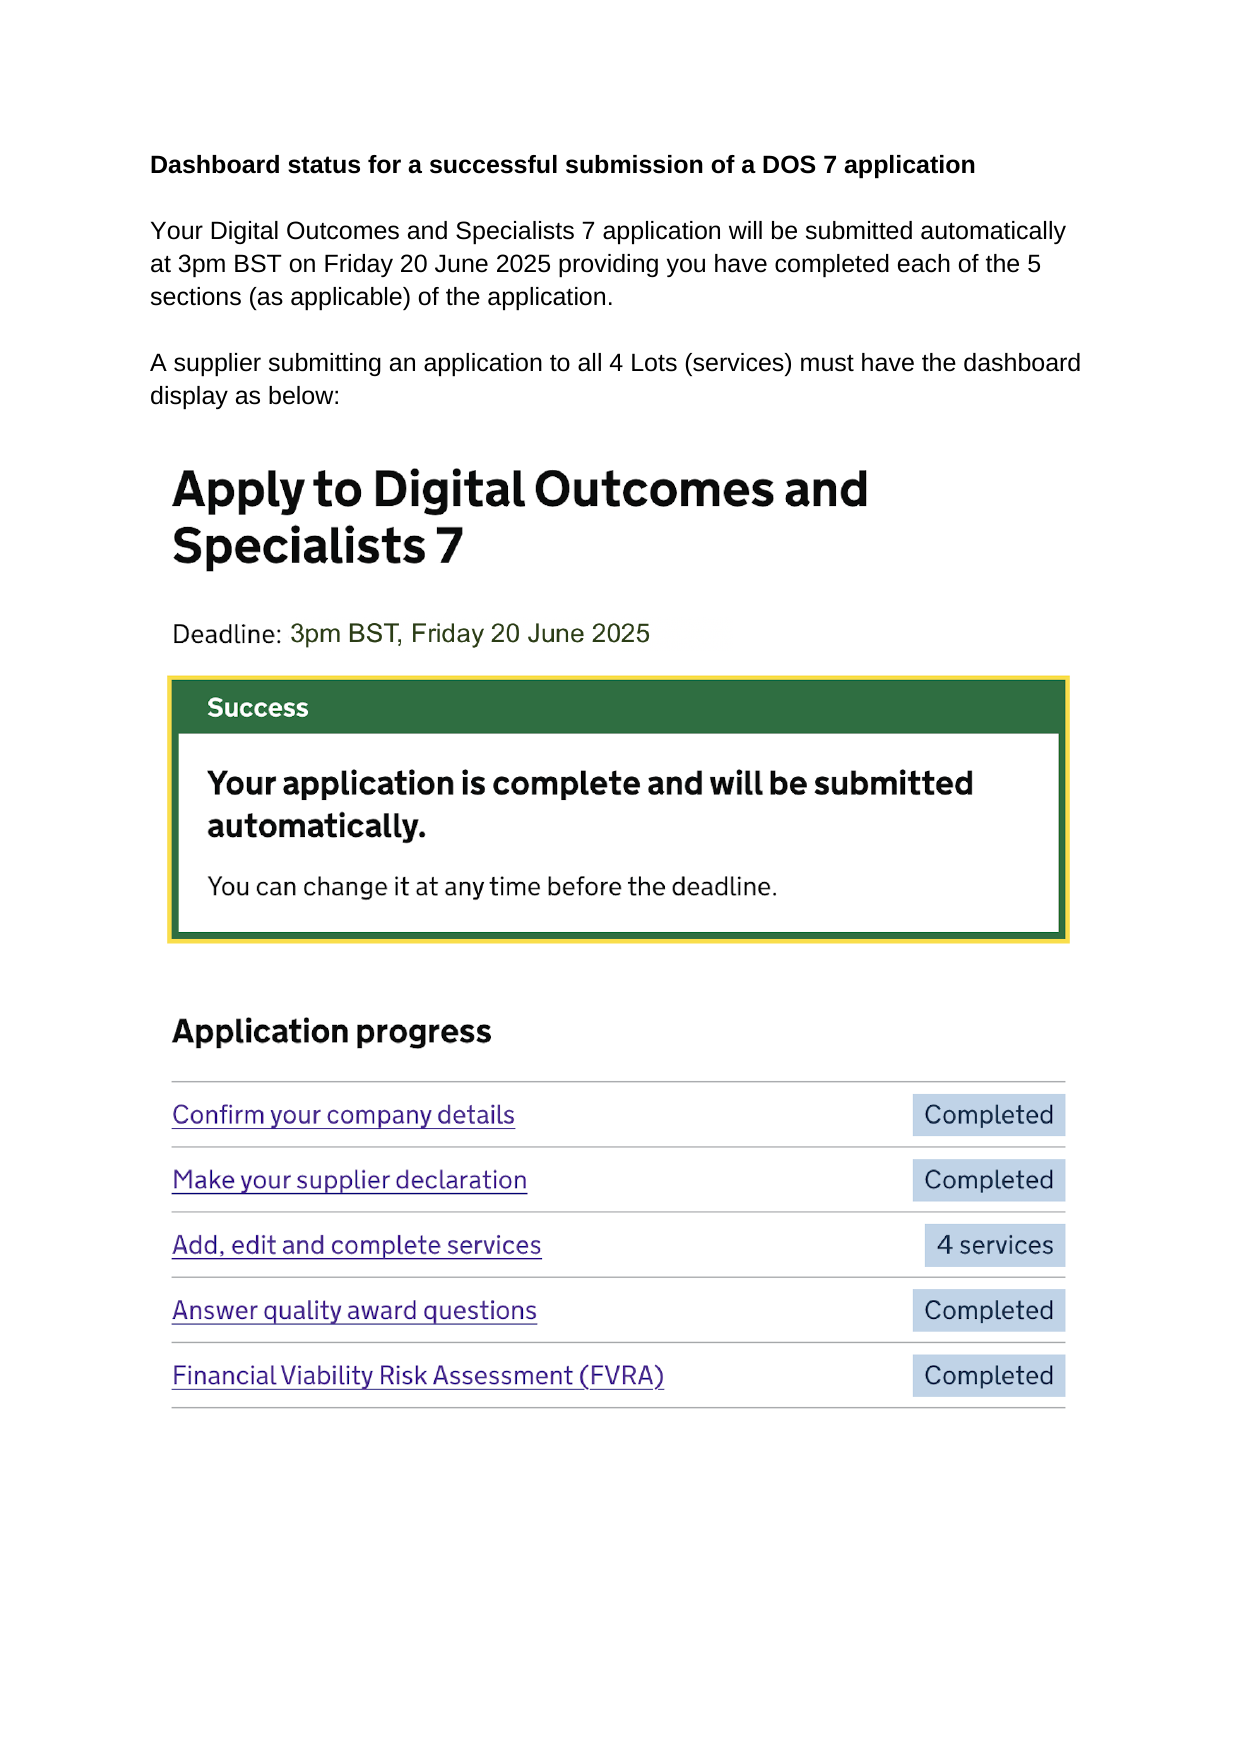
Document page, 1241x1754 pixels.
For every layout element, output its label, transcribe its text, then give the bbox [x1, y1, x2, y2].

text Dashboard status for a successful submission of a DOS 7 application [150, 150, 1091, 179]
text Your Digital Outcomes and Specialists 7 application will be submitted automatically at 3pm BST on Friday 20 June 2025 providing you have completed each of the 5 sections (as applicable) of the application. [150, 216, 1091, 311]
text A supplier submitting an application to all 4 Lots (services) must have the dashboard display as below: [150, 348, 1091, 410]
